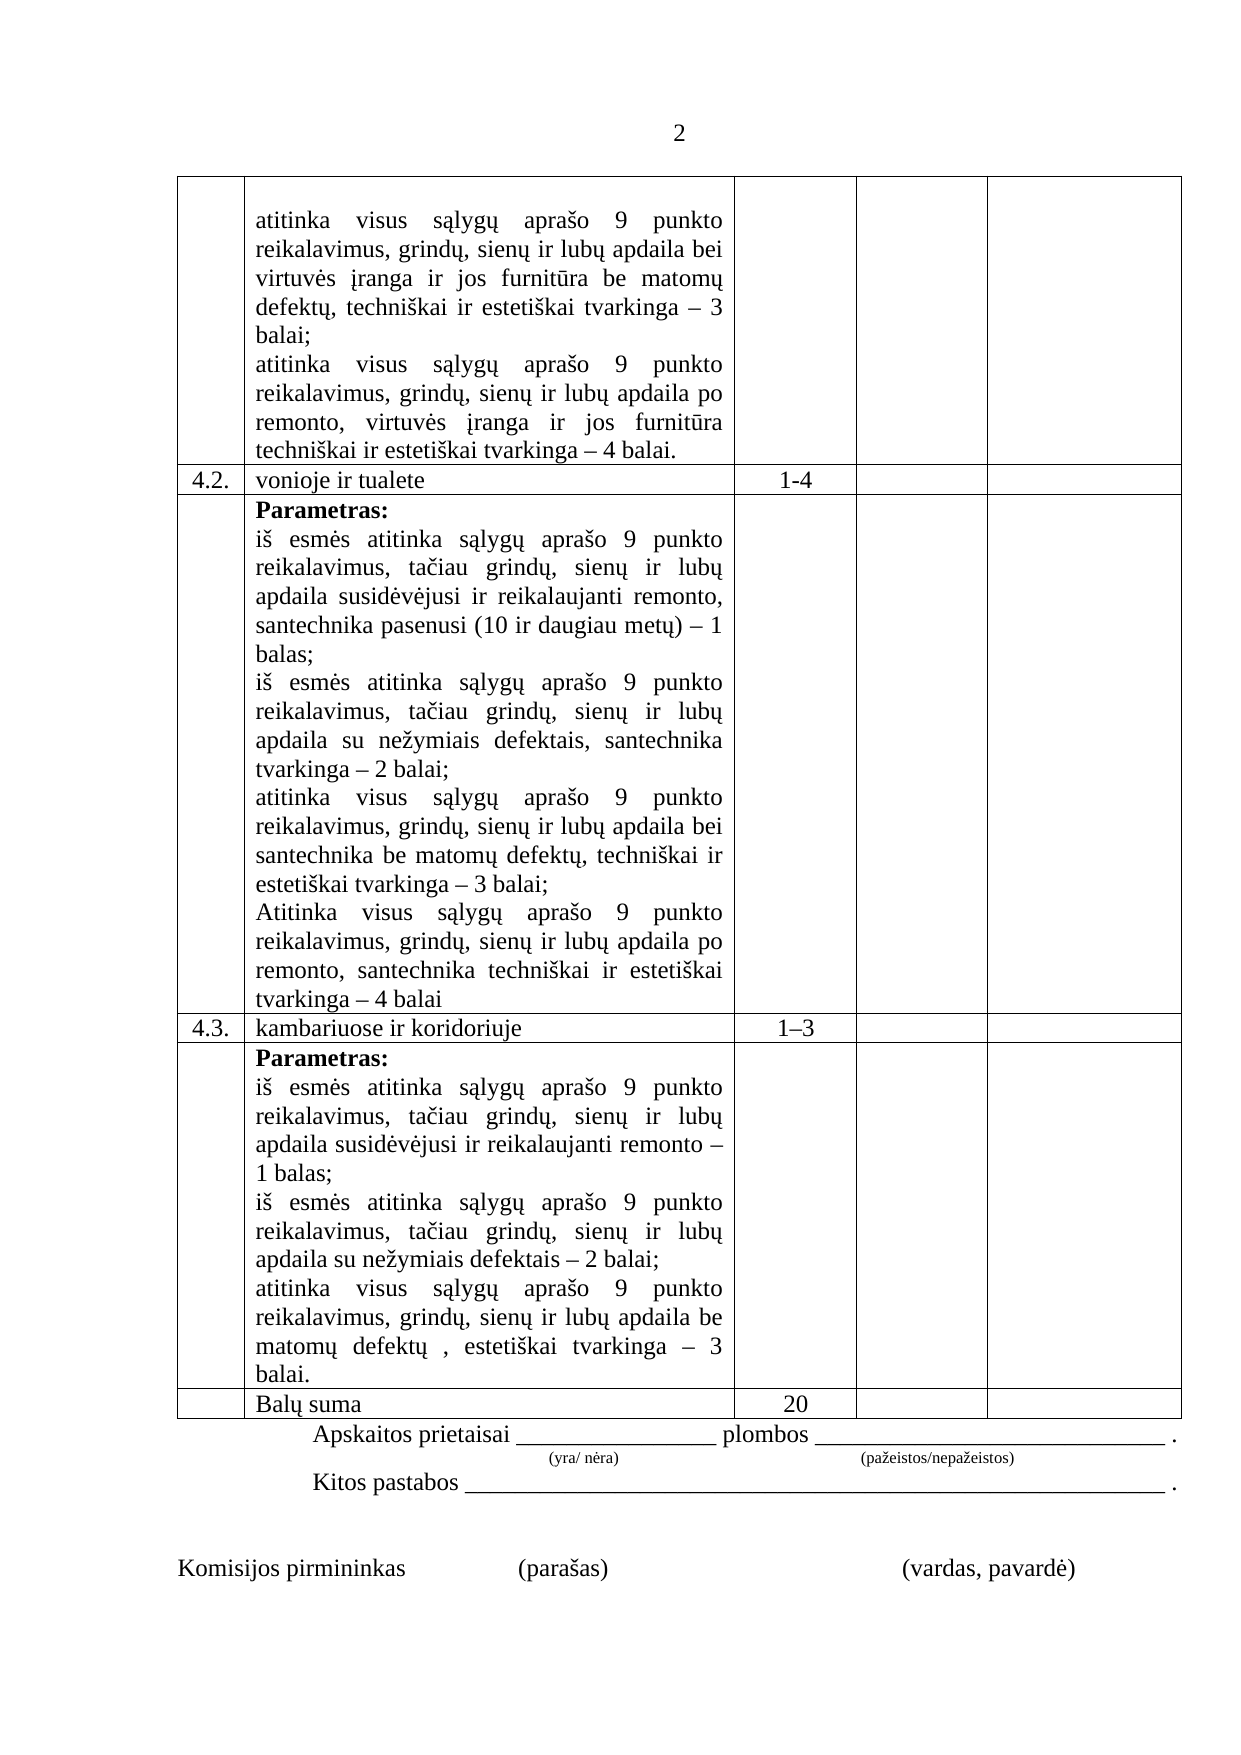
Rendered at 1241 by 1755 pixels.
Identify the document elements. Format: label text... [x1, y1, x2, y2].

table_cell [178, 177, 244, 464]
text Komisijos pirmininkas (parašas) (vardas, pavardė) [177, 1553, 1181, 1582]
table_cell kambariuose ir koridoriuje [245, 1014, 734, 1042]
table_cell vonioje ir tualete [245, 465, 734, 494]
text Apskaitos prietaisai ________________ plombos ____________________________ . [177, 1419, 1181, 1448]
table_cell Parametras: iš esmės atitinka sąlygų aprašo 9 punkto reikalavimus, tačiau grindų, sienų ir lubų apdaila susidėvėjusi ir reikalaujanti remonto – 1 balas; iš esmės atitinka sąlygų aprašo 9 punkto reikalavimus, tačiau grindų, sienų ir lubų apdaila su nežymiais defektais – 2 balai; atitinka visus sąlygų aprašo 9 punkto reikalavimus, grindų, sienų ir lubų apdaila be matomų defektų , estetiškai tvarkinga – 3 balai. [245, 1043, 734, 1388]
table_cell [857, 1389, 987, 1418]
table_cell [178, 1389, 244, 1418]
table_cell 20 [735, 1389, 856, 1418]
table_cell [857, 1014, 987, 1042]
table_cell [857, 465, 987, 494]
table_cell 1-4 [735, 465, 856, 494]
table_cell [735, 495, 856, 1012]
table_cell [735, 1043, 856, 1388]
table_cell 4.2. [178, 465, 244, 494]
table_cell Balų suma [245, 1389, 734, 1418]
table_cell [857, 1043, 987, 1388]
table_cell [988, 1043, 1181, 1388]
table_cell [735, 177, 856, 464]
text Kitos pastabos ________________________________________________________ . [177, 1467, 1181, 1496]
table_cell 4.3. [178, 1014, 244, 1042]
table_cell [988, 177, 1181, 464]
table_cell Parametras: iš esmės atitinka sąlygų aprašo 9 punkto reikalavimus, tačiau grindų, sienų ir lubų apdaila susidėvėjusi ir reikalaujanti remonto, santechnika pasenusi (10 ir daugiau metų) – 1 balas; iš esmės atitinka sąlygų aprašo 9 punkto reikalavimus, tačiau grindų, sienų ir lubų apdaila su nežymiais defektais, santechnika tvarkinga – 2 balai; atitinka visus sąlygų aprašo 9 punkto reikalavimus, grindų, sienų ir lubų apdaila bei santechnika be matomų defektų, techniškai ir estetiškai tvarkinga – 3 balai; Atitinka visus sąlygų aprašo 9 punkto reikalavimus, grindų, sienų ir lubų apdaila po remonto, santechnika techniškai ir estetiškai tvarkinga – 4 balai [245, 495, 734, 1012]
text (yra/ nėra) (pažeistos/nepažeistos) [177, 1448, 1181, 1467]
table_cell 1–3 [735, 1014, 856, 1042]
table_cell [178, 1043, 244, 1388]
table_cell [988, 1014, 1181, 1042]
table_cell atitinka visus sąlygų aprašo 9 punkto reikalavimus, grindų, sienų ir lubų apdaila bei virtuvės įranga ir jos furnitūra be matomų defektų, techniškai ir estetiškai tvarkinga – 3 balai; atitinka visus sąlygų aprašo 9 punkto reikalavimus, grindų, sienų ir lubų apdaila po remonto, virtuvės įranga ir jos furnitūra techniškai ir estetiškai tvarkinga – 4 balai. [245, 177, 734, 464]
table_cell [857, 495, 987, 1012]
table_cell [178, 495, 244, 1012]
table_cell [988, 1389, 1181, 1418]
table_cell [988, 465, 1181, 494]
table_cell [857, 177, 987, 464]
table_cell [988, 495, 1181, 1012]
